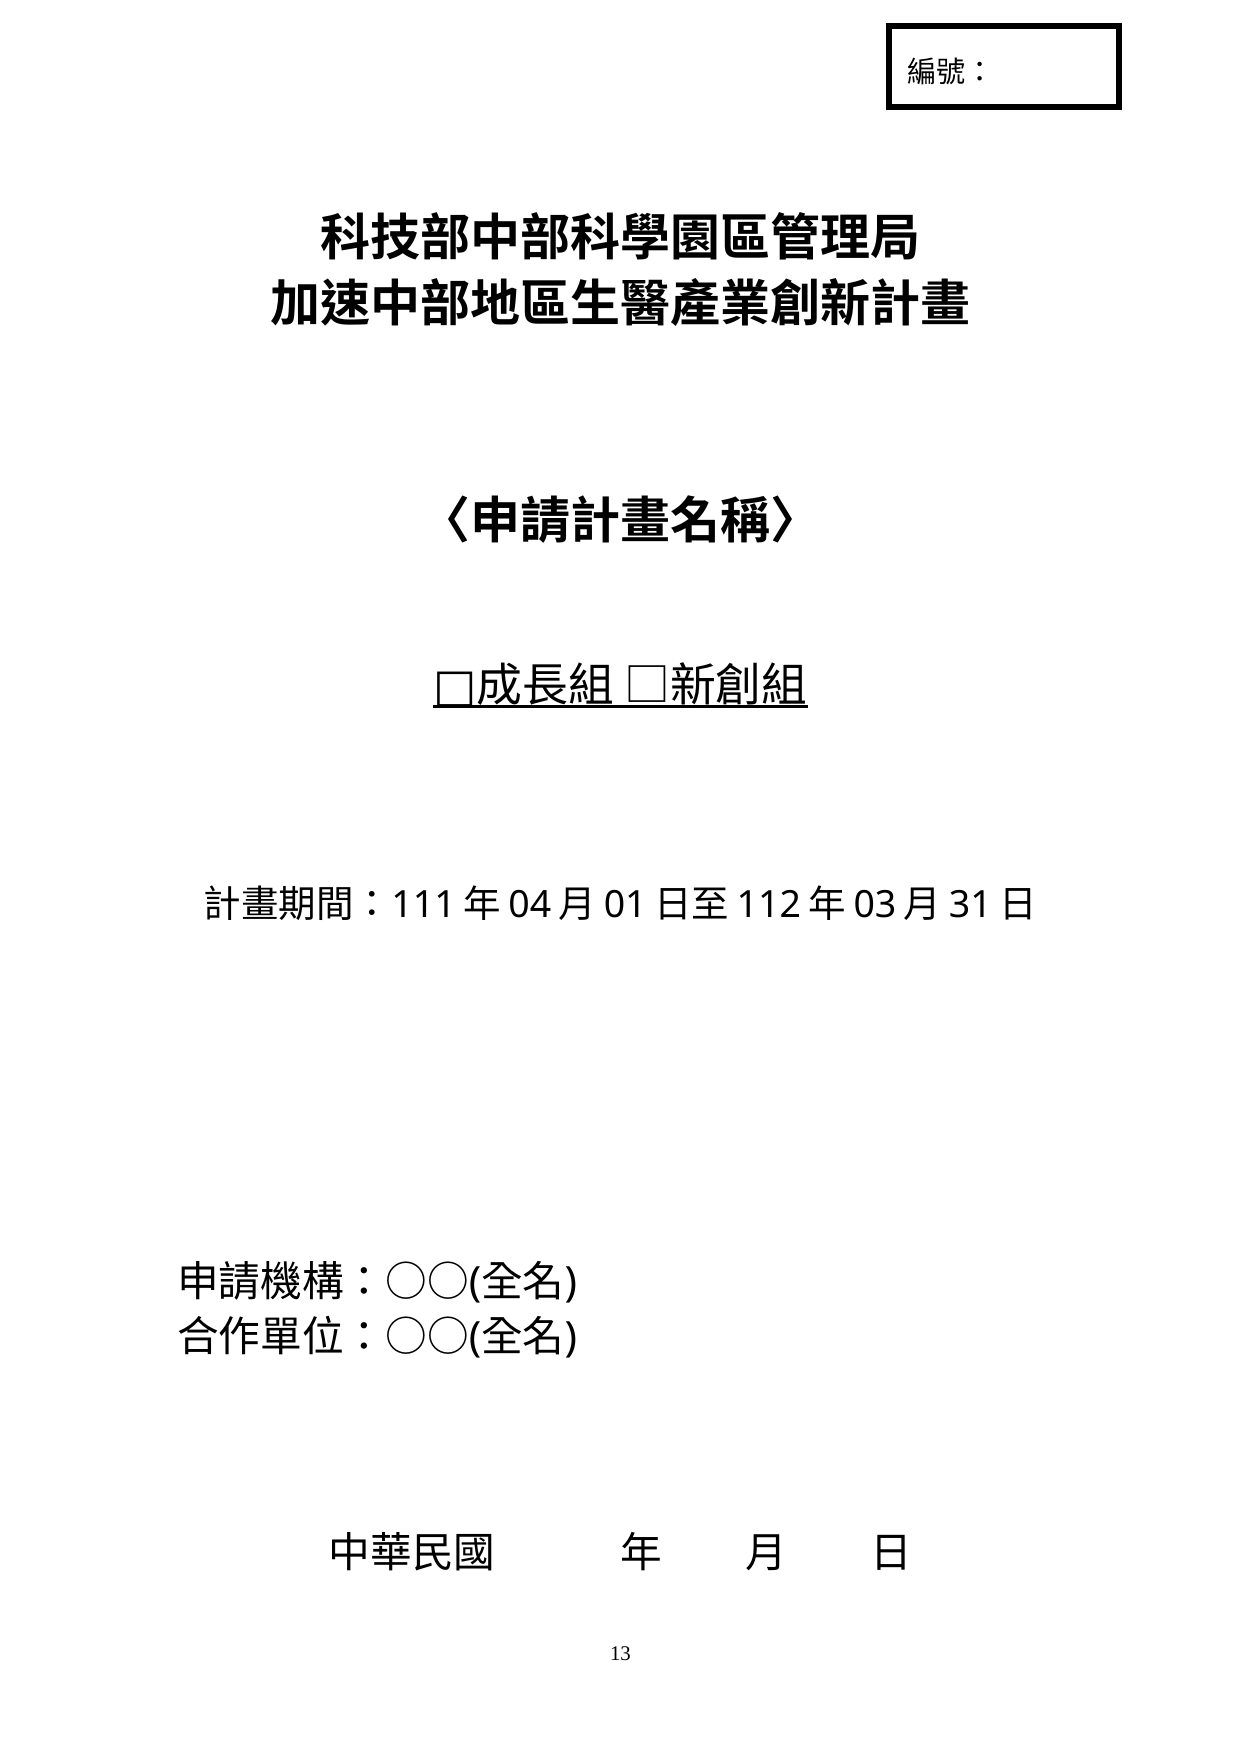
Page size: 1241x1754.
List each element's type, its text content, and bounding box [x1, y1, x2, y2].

text 〈申請計畫名稱〉 [118, 495, 1122, 549]
text 申請機構：○○(全名) [118, 1253, 1122, 1308]
text 科技部中部科學園區管理局 [118, 212, 1122, 266]
text 計畫期間：111年04月01日至112年03月31日 [118, 874, 1122, 928]
text □成長組 □新創組 [118, 658, 1122, 712]
text 加速中部地區生醫產業創新計畫 [118, 278, 1122, 333]
text 中華民國 年 月 日 [118, 1524, 1122, 1578]
text 編號： [907, 49, 1101, 91]
text 合作單位：○○(全名) [118, 1308, 1122, 1362]
